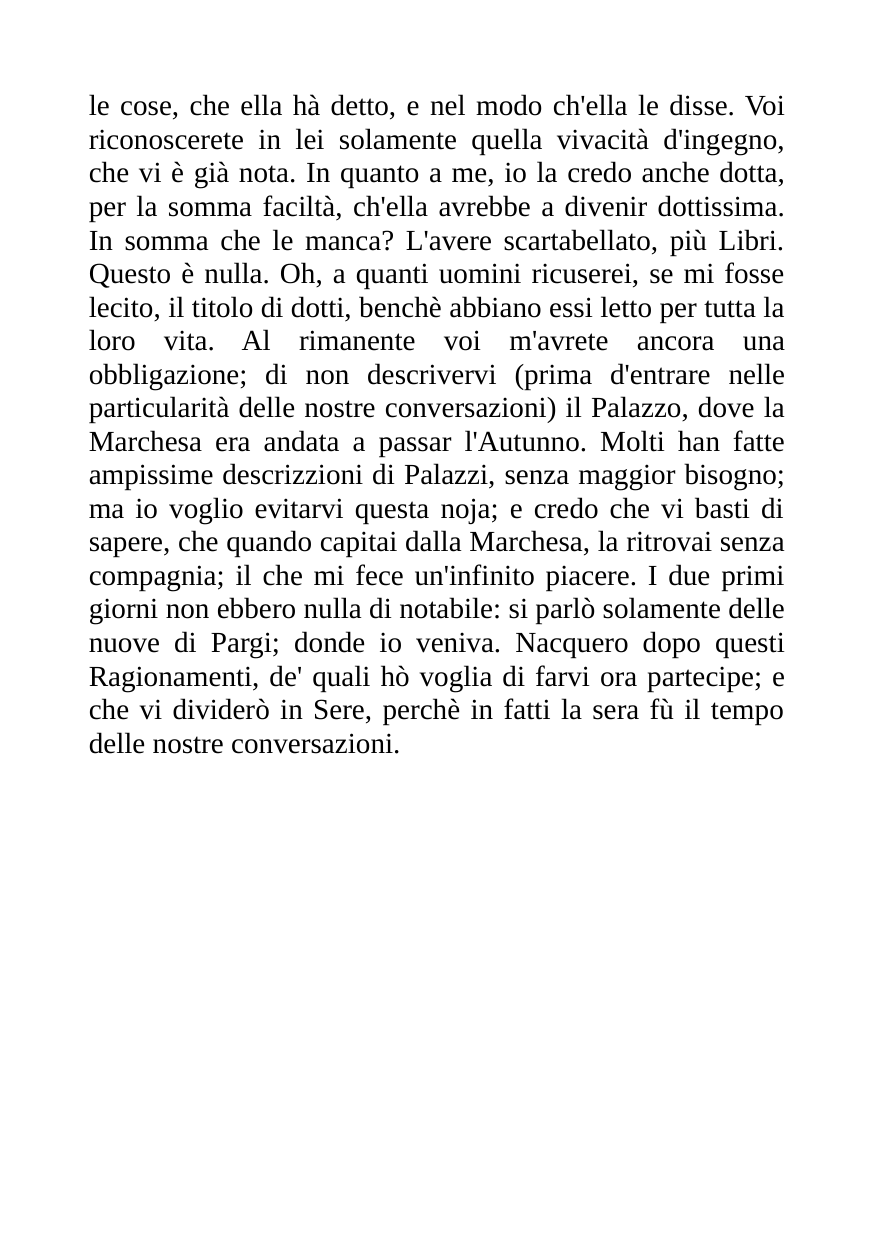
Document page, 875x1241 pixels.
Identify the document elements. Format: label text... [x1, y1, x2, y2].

text le cose, che ella hà detto, e nel modo ch'ella le disse. Voi riconoscerete in lei solamente quella vivacità d'ingegno, che vi è già nota. In quanto a me, io la credo anche dotta, per la somma faciltà, ch'ella avrebbe a divenir dottissima. In somma che le manca? L'avere scartabellato, più Libri. Questo è nulla. Oh, a quanti uomini ricuserei, se mi fosse lecito, il titolo di dotti, benchè abbiano essi letto per tutta la loro vita. Al rimanente voi m'avrete ancora una obbligazione; di non descrivervi (prima d'entrare nelle particularità delle nostre conversazioni) il Palazzo, dove la Marchesa era andata a passar l'Autunno. Molti han fatte ampissime descrizzioni di Palazzi, senza maggior bisogno; ma io voglio evitarvi questa noja; e credo che vi basti di sapere, che quando capitai dalla Marchesa, la ritrovai senza compagnia; il che mi fece un'infinito piacere. I due primi giorni non ebbero nulla di notabile: si parlò solamente delle nuove di Pargi; donde io veniva. Nacquero dopo questi Ragionamenti, de' quali hò voglia di farvi ora partecipe; e che vi dividerò in Sere, perchè in fatti la sera fù il tempo delle nostre conversazioni. [88, 88, 786, 759]
